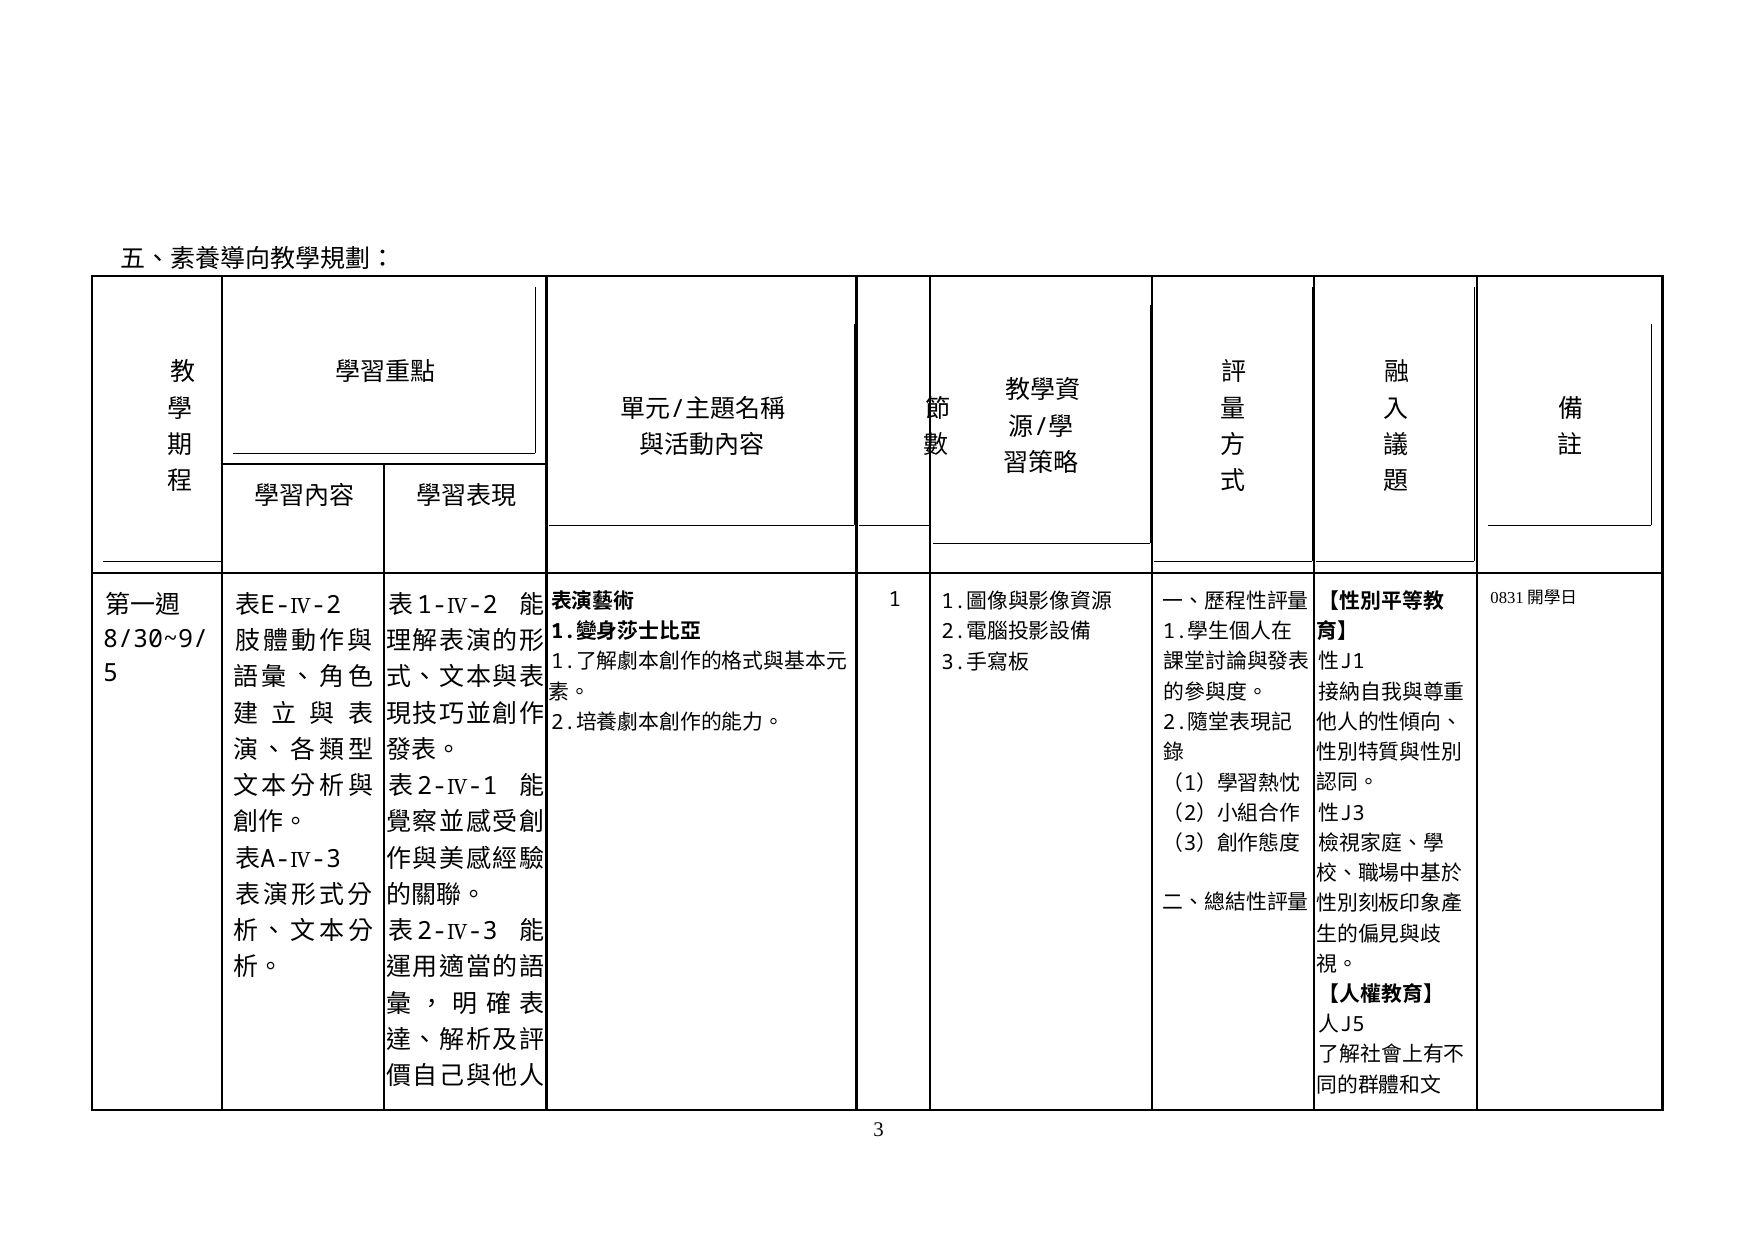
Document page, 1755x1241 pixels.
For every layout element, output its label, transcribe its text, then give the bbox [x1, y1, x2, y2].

table_cell 0831開學日 [1478, 574, 1661, 1108]
table_cell 1.圖像與影像資源 2.電腦投影設備 3.手寫板 [931, 574, 1151, 1108]
table_header 備註 [1478, 277, 1661, 572]
table_header 融入議題 [1315, 277, 1476, 572]
table_header 節數 [858, 277, 929, 572]
table_cell 學習表現 [385, 465, 545, 572]
table_cell 一、歷程性評量 1.學生個人在課堂討論與發表的參與度。 2.隨堂表現記錄 （1）學習熱忱 （2）小組合作 （3）創作態度 二、總結性評量 [1153, 574, 1313, 1108]
table_header 單元/主題名稱與活動內容 [548, 277, 855, 572]
table_cell 表1-Ⅳ-2 能理解表演的形式、文本與表現技巧並創作發表。 表2-Ⅳ-1 能覺察並感受創作與美感經驗的關聯。 表2-Ⅳ-3 能運用適當的語彙，明確表達、解析及評價自己與他人 [385, 574, 545, 1108]
table_cell 【性別平等教育】 性J1 接納自我與尊重他人的性傾向、性別特質與性別認同。 性J3 檢視家庭、學校、職場中基於性別刻板印象產生的偏見與歧視。 【人權教育】 人J5 了解社會上有不同的群體和文化，尊重並欣賞其差異。 [1315, 574, 1476, 1108]
table_header 評量方式 [1153, 277, 1313, 572]
table_header 學習重點 [223, 277, 545, 463]
table_cell 第一週 8/30~9/5 [93, 574, 221, 1108]
table_cell 表E-Ⅳ-2 肢體動作與語彙、角色建立與表演、各類型文本分析與創作。 表A-Ⅳ-3 表演形式分析、文本分析。 [223, 574, 383, 1108]
table_cell 學習內容 [223, 465, 383, 572]
table_cell 表演藝術 1.變身莎士比亞 1.了解劇本創作的格式與基本元素。 2.培養劇本創作的能力。 [548, 574, 855, 1108]
text 五、素養導向教學規劃： [118, 238, 1636, 275]
table_cell 1 [858, 574, 929, 1108]
table_header 教學期程 [93, 277, 221, 572]
table_header 教學資源/學習策略 [931, 277, 1151, 572]
